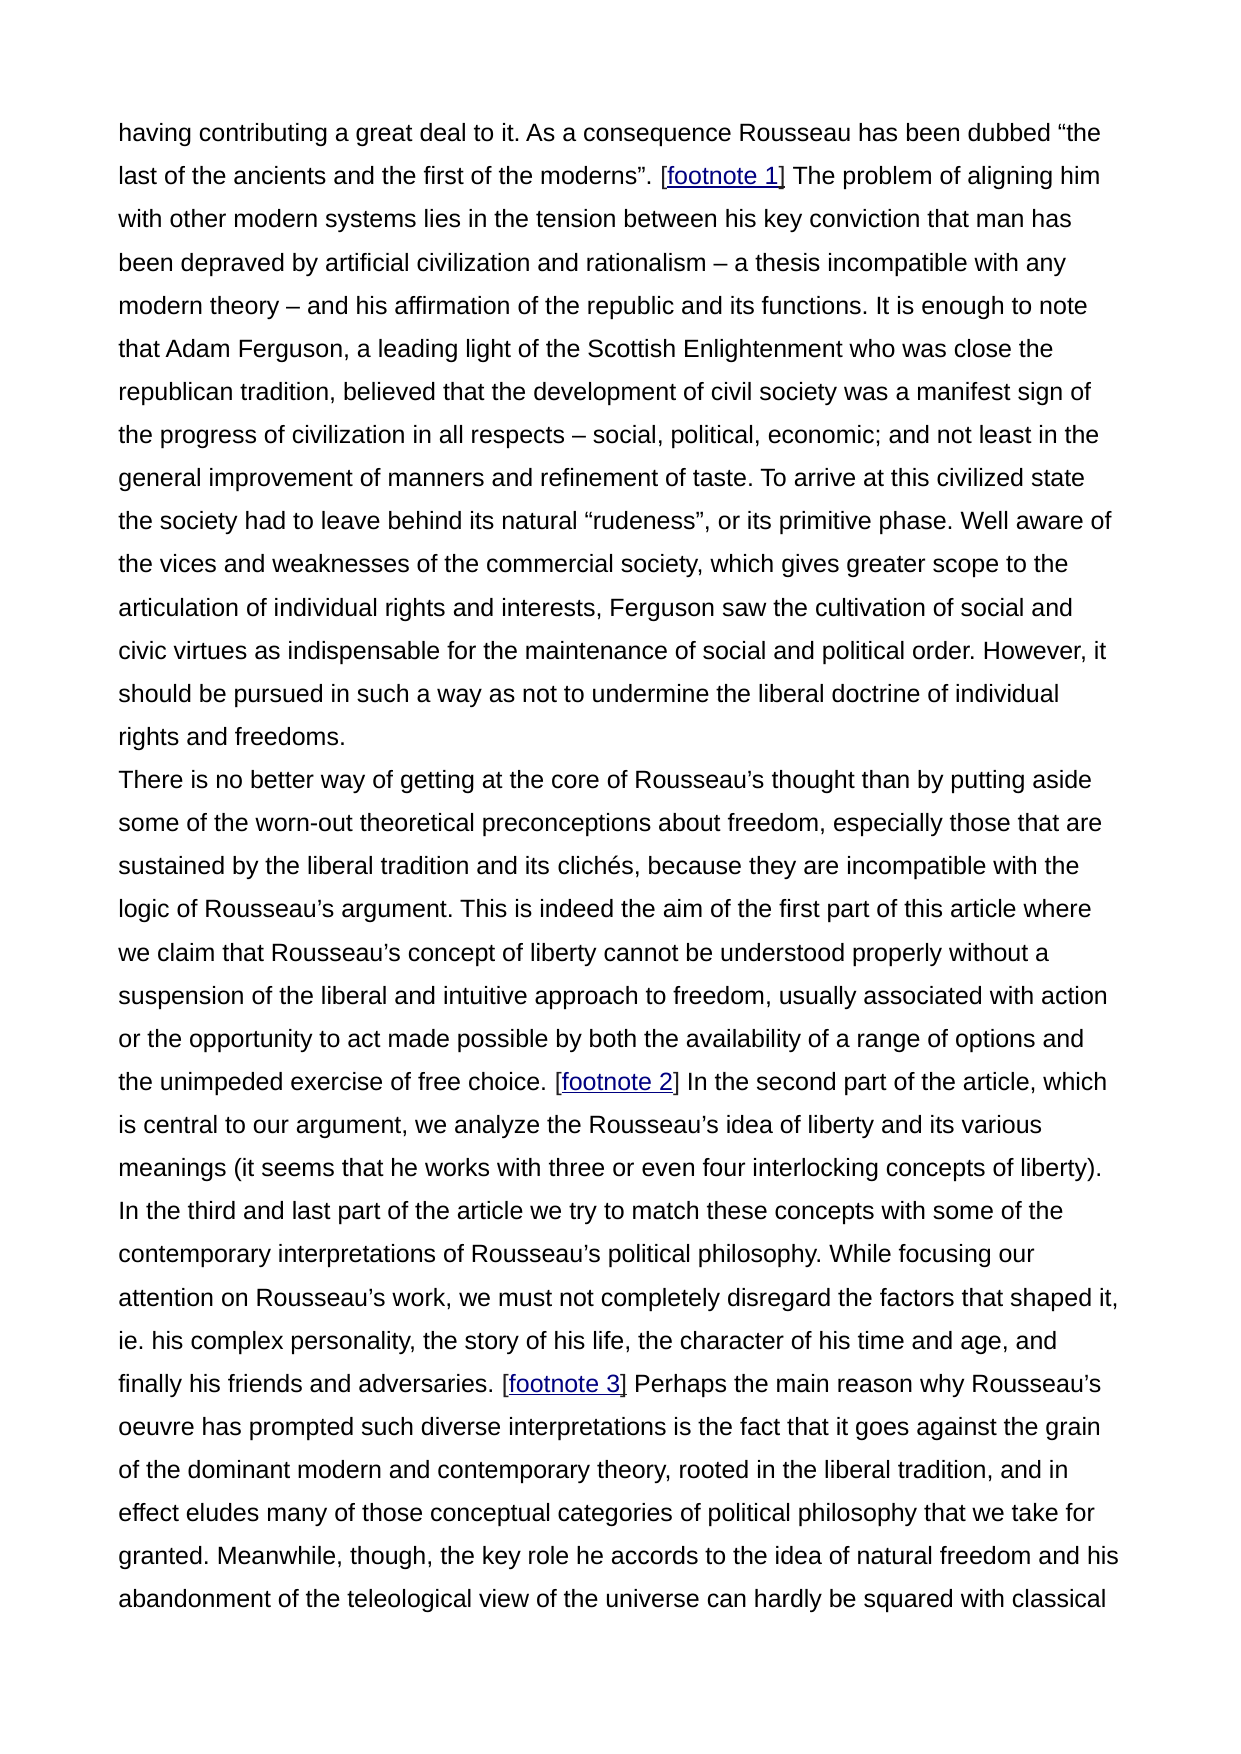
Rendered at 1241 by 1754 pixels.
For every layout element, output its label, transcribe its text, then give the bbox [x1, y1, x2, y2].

text There is no better way of getting at the core of Rousseau’s thought than by putting aside some of the worn-out theoretical preconceptions about freedom, especially those that are sustained by the liberal tradition and its clichés, because they are incompatible with the logic of Rousseau’s argument. This is indeed the aim of the first part of this article where we claim that Rousseau’s concept of liberty cannot be understood properly without a suspension of the liberal and intuitive approach to freedom, usually associated with action or the opportunity to act made possible by both the availability of a range of options and the unimpeded exercise of free choice. [footnote 2] In the second part of the article, which is central to our argument, we analyze the Rousseau’s idea of liberty and its various meanings (it seems that he works with three or even four interlocking concepts of liberty). In the third and last part of the article we try to match these concepts with some of the contemporary interpretations of Rousseau’s political philosophy. While focusing our attention on Rousseau’s work, we must not completely disregard the factors that shaped it, ie. his complex personality, the story of his life, the character of his time and age, and finally his friends and adversaries. [footnote 3] Perhaps the main reason why Rousseau’s oeuvre has prompted such diverse interpretations is the fact that it goes against the grain of the dominant modern and contemporary theory, rooted in the liberal tradition, and in effect eludes many of those conceptual categories of political philosophy that we take for granted. Meanwhile, though, the key role he accords to the idea of natural freedom and his abandonment of the teleological view of the universe can hardly be squared with classical [118, 765, 1122, 1613]
text having contributing a great deal to it. As a consequence Rousseau has been dubbed “the last of the ancients and the first of the moderns”. [footnote 1] The problem of aligning him with other modern systems lies in the tension between his key conviction that man has been depraved by artificial civilization and rationalism – a thesis incompatible with any modern theory – and his affirmation of the republic and its functions. It is enough to note that Adam Ferguson, a leading light of the Scottish Enlightenment who was close the republican tradition, believed that the development of civil society was a manifest sign of the progress of civilization in all respects – social, political, economic; and not least in the general improvement of manners and refinement of taste. To arrive at this civilized state the society had to leave behind its natural “rudeness”, or its primitive phase. Well aware of the vices and weaknesses of the commercial society, which gives greater scope to the articulation of individual rights and interests, Ferguson saw the cultivation of social and civic virtues as indispensable for the maintenance of social and political order. However, it should be pursued in such a way as not to undermine the liberal doctrine of individual rights and freedoms. [118, 118, 1122, 751]
